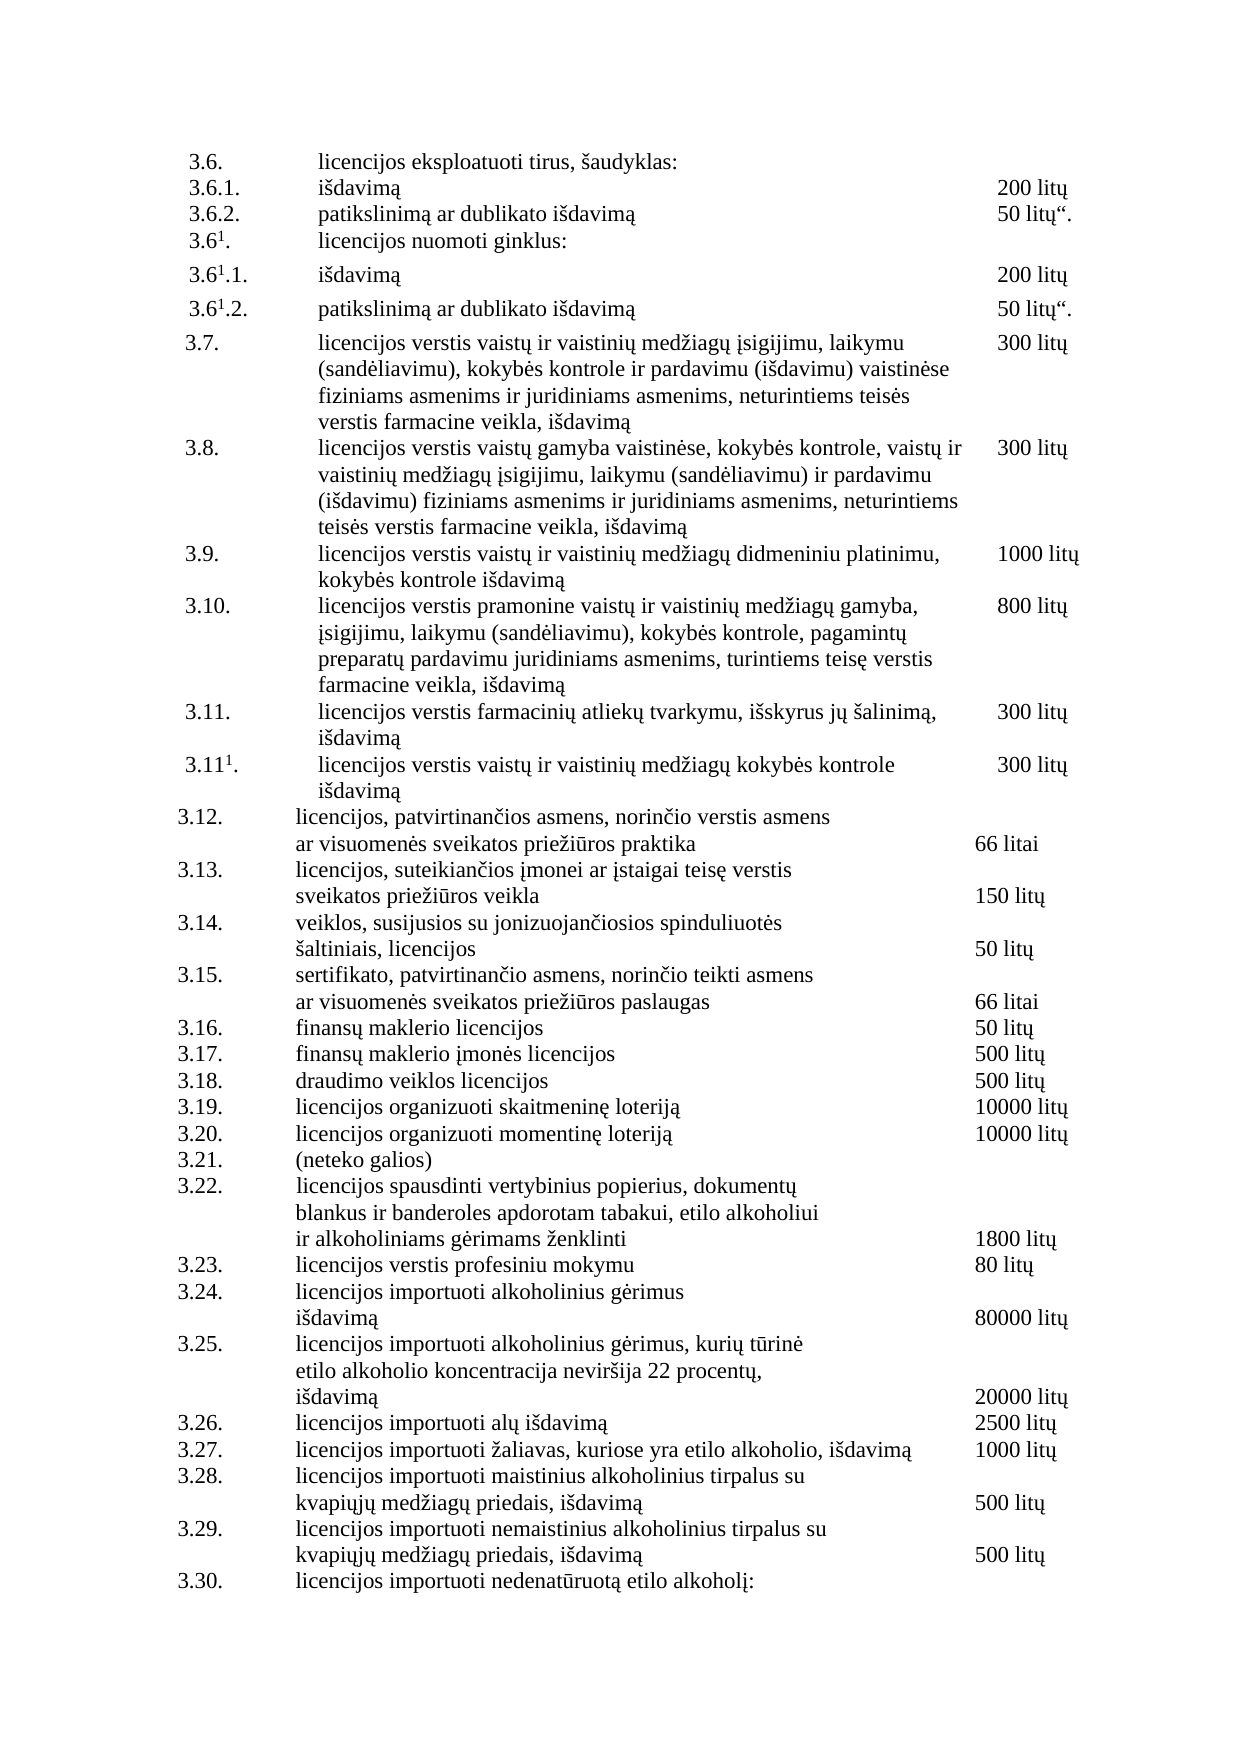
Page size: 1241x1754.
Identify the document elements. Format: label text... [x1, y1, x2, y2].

list licencijos spausdinti vertybinius popierius, dokumentų [177, 1172, 1122, 1199]
table_cell 50 litų“. [986, 200, 1133, 227]
table_cell išdavimą [307, 261, 986, 295]
table_cell 3.61. [177, 227, 307, 261]
text 3.12. licencijos, patvirtinančios asmens, norinčio verstis asmens ar visuomenės sveikatos priežiūros praktika 66 litai [177, 803, 1122, 856]
table_cell licencijos verstis vaistų ir vaistinių medžiagų kokybės kontrole išdavimą [307, 751, 986, 803]
table_cell 3.11. [174, 698, 307, 751]
table_cell 3.7. [174, 329, 307, 434]
table_cell licencijos nuomoti ginklus: [307, 227, 986, 261]
text 3.20. licencijos organizuoti momentinę loteriją 10000 litų [177, 1119, 1122, 1146]
table_cell 50 litų“. [986, 295, 1133, 329]
table_cell 3.61.1. [177, 261, 307, 295]
table_cell 3.6.2. [177, 200, 307, 227]
table_cell patikslinimą ar dublikato išdavimą [307, 295, 986, 329]
text ir alkoholiniams gėrimams ženklinti 1800 litų [177, 1225, 1122, 1251]
table_cell 3.10. [174, 593, 307, 698]
text 3.29. licencijos importuoti nemaistinius alkoholinius tirpalus su kvapiųjų medžiagų priedais, išdavimą 500 litų [177, 1515, 1122, 1568]
table_cell 200 litų [986, 261, 1133, 295]
table_cell licencijos verstis vaistų gamyba vaistinėse, kokybės kontrole, vaistų ir vaistinių medžiagų įsigijimu, laikymu (sandėliavimu) ir pardavimu (išdavimu) fiziniams asmenims ir juridiniams asmenims, neturintiems teisės verstis farmacine veikla, išdavimą [307, 434, 986, 540]
table_cell išdavimą [307, 174, 986, 200]
table_cell 3.61.2. [177, 295, 307, 329]
text 3.30. licencijos importuoti nedenatūruotą etilo alkoholį: [177, 1568, 1122, 1594]
table_cell 300 litų [986, 434, 1133, 540]
text 3.16. finansų maklerio licencijos 50 litų [177, 1014, 1122, 1041]
table_cell patikslinimą ar dublikato išdavimą [307, 200, 986, 227]
text 3.15. sertifikato, patvirtinančio asmens, norinčio teikti asmens ar visuomenės sveikatos priežiūros paslaugas 66 litai [177, 961, 1122, 1014]
text 3.25. licencijos importuoti alkoholinius gėrimus, kurių tūrinė etilo alkoholio koncentracija neviršija 22 procentų, išdavimą 20000 litų [177, 1330, 1122, 1409]
table_cell 300 litų [986, 698, 1133, 751]
table_cell [986, 148, 1133, 174]
table_cell 300 litų [986, 329, 1133, 434]
table_cell licencijos verstis farmacinių atliekų tvarkymu, išskyrus jų šalinimą, išdavimą [307, 698, 986, 751]
text 3.13. licencijos, suteikiančios įmonei ar įstaigai teisę verstis sveikatos priežiūros veikla 150 litų [177, 856, 1122, 909]
text 3.21. (neteko galios) [177, 1146, 1122, 1172]
text 3.18. draudimo veiklos licencijos 500 litų [177, 1067, 1122, 1093]
table_cell 3.8. [174, 434, 307, 540]
text 3.24. licencijos importuoti alkoholinius gėrimus išdavimą 80000 litų [177, 1278, 1122, 1330]
table_cell licencijos verstis vaistų ir vaistinių medžiagų didmeniniu platinimu, kokybės kontrole išdavimą [307, 540, 986, 592]
text 3.26. licencijos importuoti alų išdavimą 2500 litų [177, 1409, 1122, 1436]
table_cell 300 litų [986, 751, 1133, 803]
table_cell licencijos verstis vaistų ir vaistinių medžiagų įsigijimu, laikymu (sandėliavimu), kokybės kontrole ir pardavimu (išdavimu) vaistinėse fiziniams asmenims ir juridiniams asmenims, neturintiems teisės verstis farmacine veikla, išdavimą [307, 329, 986, 434]
table_cell 200 litų [986, 174, 1133, 200]
text 3.23. licencijos verstis profesiniu mokymu 80 litų [177, 1251, 1122, 1278]
text 3.27. licencijos importuoti žaliavas, kuriose yra etilo alkoholio, išdavimą 1000 litų [177, 1436, 1122, 1462]
table_cell 800 litų [986, 593, 1133, 698]
text 3.14. veiklos, susijusios su jonizuojančiosios spinduliuotės šaltiniais, licencijos 50 litų [177, 909, 1122, 961]
table_cell [986, 227, 1133, 261]
table_cell 3.111. [174, 751, 307, 803]
table_cell licencijos verstis pramonine vaistų ir vaistinių medžiagų gamyba, įsigijimu, laikymu (sandėliavimu), kokybės kontrole, pagamintų preparatų pardavimu juridiniams asmenims, turintiems teisę verstis farmacine veikla, išdavimą [307, 593, 986, 698]
table_cell 3.9. [174, 540, 307, 592]
table_cell 3.6.1. [177, 174, 307, 200]
text 3.19. licencijos organizuoti skaitmeninę loteriją 10000 litų [177, 1093, 1122, 1119]
text 3.28. licencijos importuoti maistinius alkoholinius tirpalus su kvapiųjų medžiagų priedais, išdavimą 500 litų [177, 1462, 1122, 1515]
text blankus ir banderoles apdorotam tabakui, etilo alkoholiui [177, 1199, 1122, 1225]
table_cell licencijos eksploatuoti tirus, šaudyklas: [307, 148, 986, 174]
text 3.17. finansų maklerio įmonės licencijos 500 litų [177, 1041, 1122, 1067]
table_cell 3.6. [177, 148, 307, 174]
table_cell 1000 litų [986, 540, 1133, 592]
